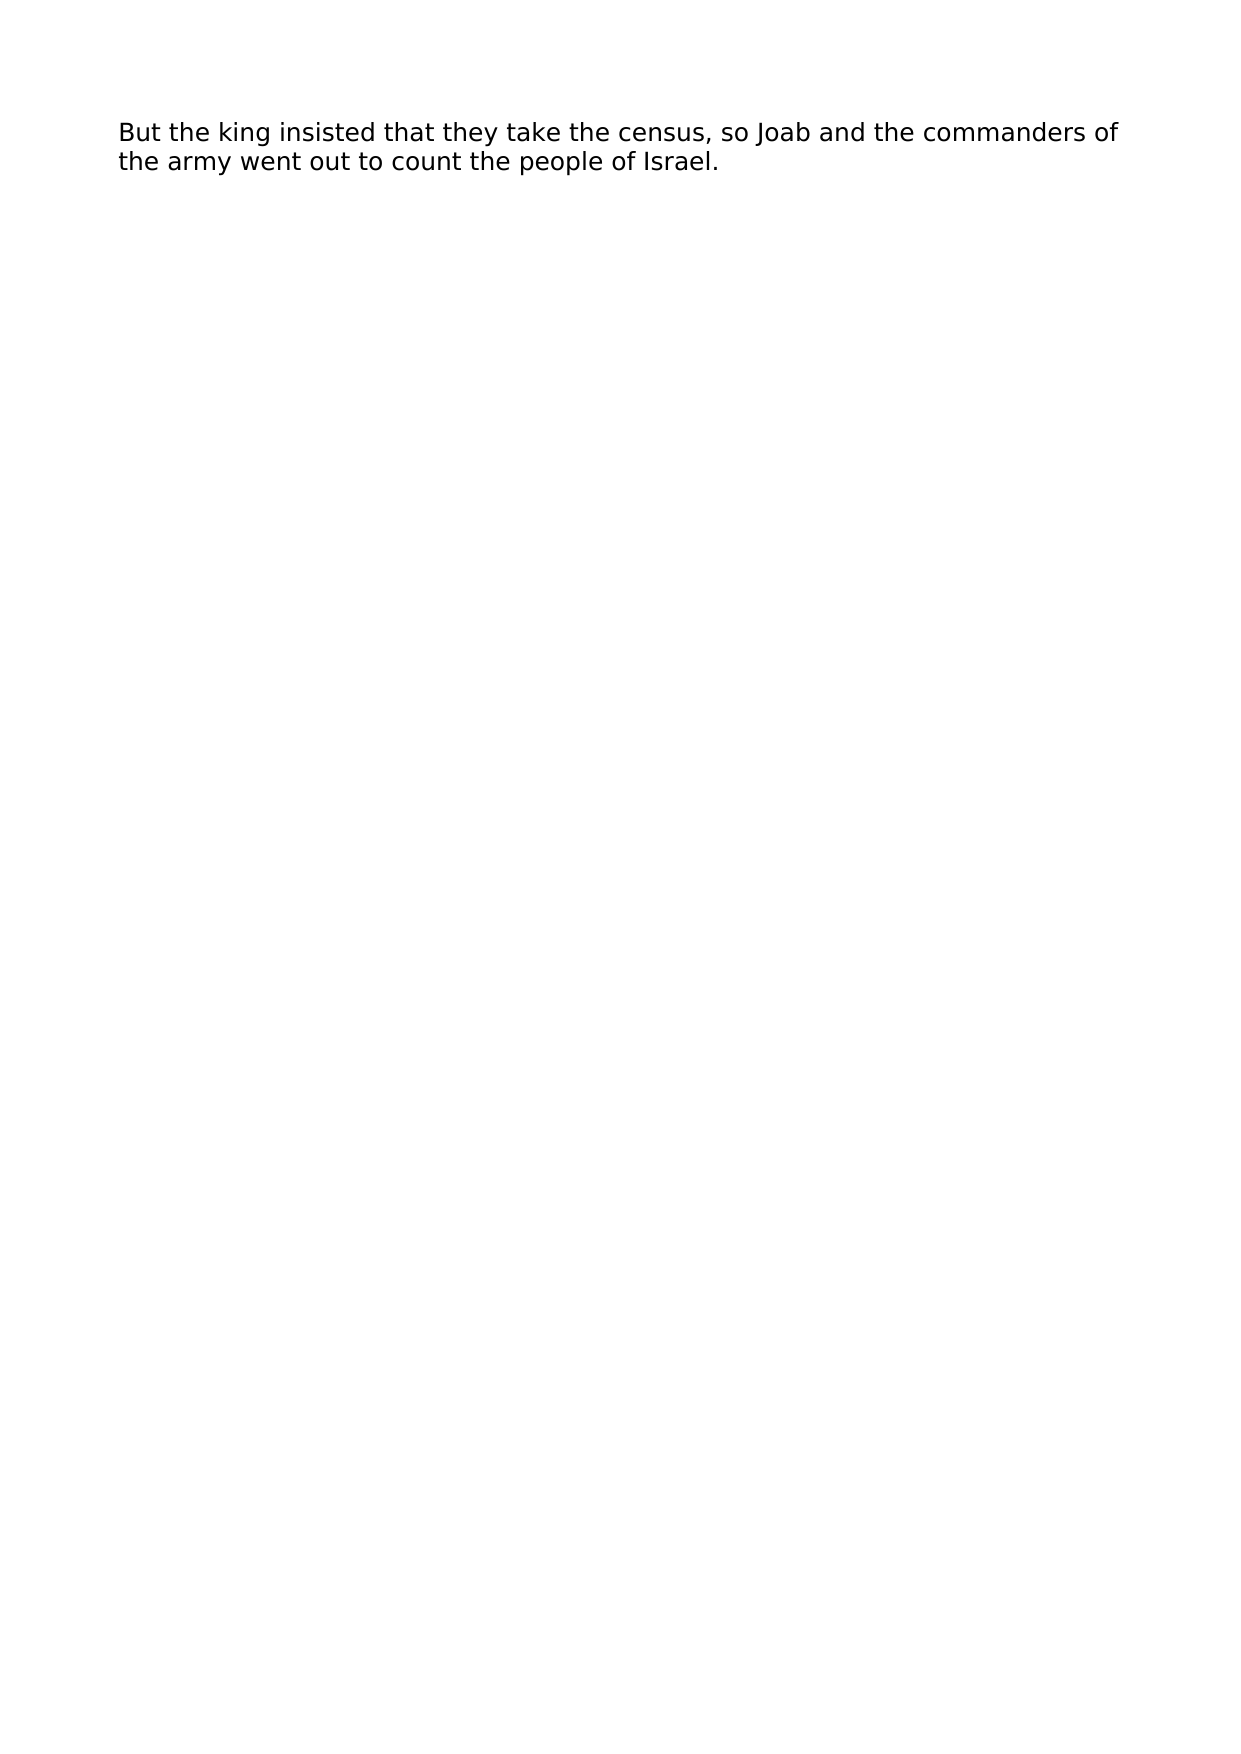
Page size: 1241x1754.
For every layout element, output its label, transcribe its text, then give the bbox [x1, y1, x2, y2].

text But the king insisted that they take the census, so Joab and the commanders of the army went out to count the people of Israel. [118, 118, 1122, 176]
